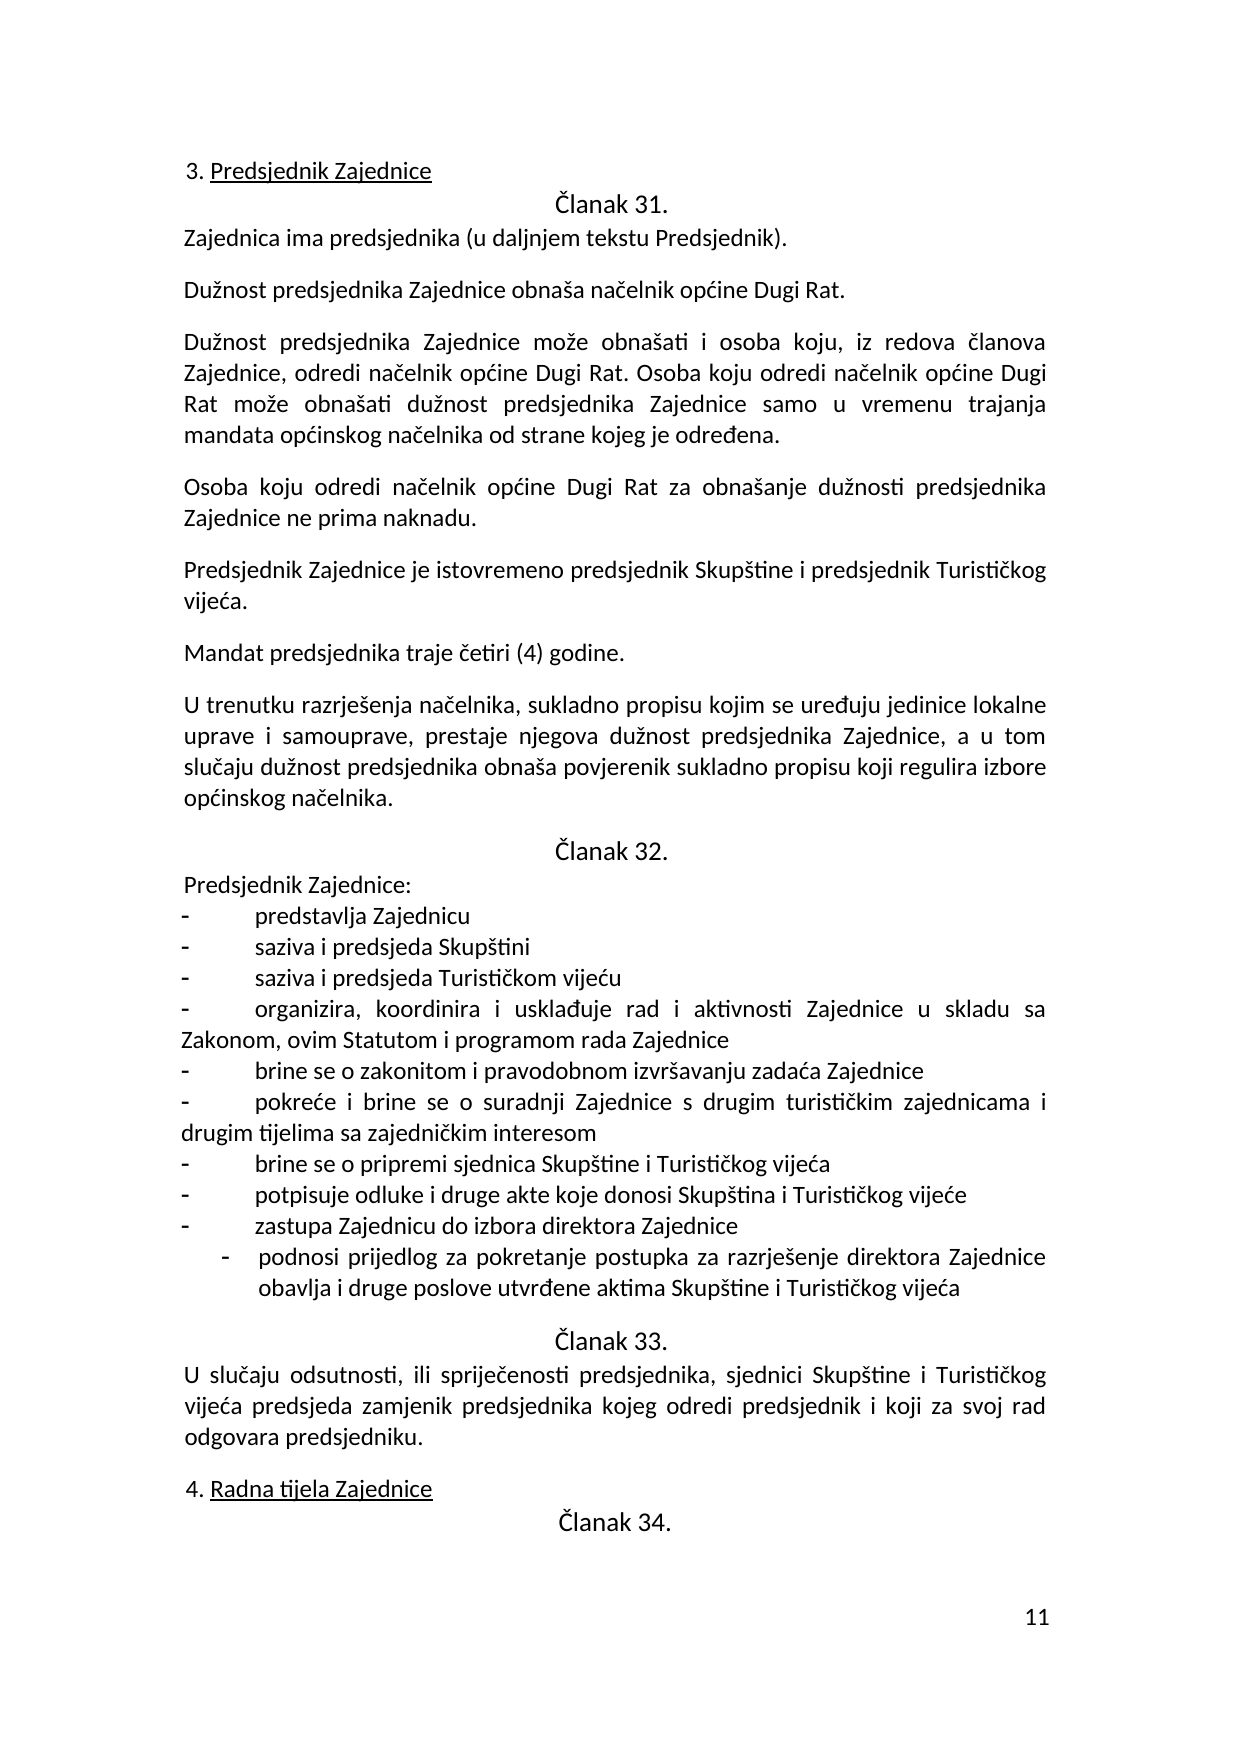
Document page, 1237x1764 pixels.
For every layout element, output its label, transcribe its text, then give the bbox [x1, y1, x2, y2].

list pokreće i brine se o suradnji Zajednice s drugim turističkim zajednicama i drugim tijelima sa zajedničkim interesom [181, 1086, 1048, 1148]
text U slučaju odsutnosti, ili spriječenosti predsjednika, sjednici Skupštine i Turističkog vijeća predsjeda zamjenik predsjednika kojeg odredi predsjednik i koji za svoj rad odgovara predsjedniku. [184, 1359, 1048, 1452]
list predstavlja Zajednicu [181, 900, 1048, 930]
list potpisuje odluke i druge akte koje donosi Skupština i Turističkog vijeće [181, 1179, 1048, 1210]
text Zajednica ima predsjednika (u daljnjem tekstu Predsjednik). [184, 222, 1048, 253]
list brine se o pripremi sjednica Skupštine i Turističkog vijeća [181, 1148, 1048, 1179]
list saziva i predsjeda Skupštini [181, 931, 1048, 961]
list organizira, koordinira i usklađuje rad i aktivnosti Zajednice u skladu sa Zakonom, ovim Statutom i programom rada Zajednice [181, 993, 1048, 1054]
text Predsjednik Zajednice: [184, 869, 786, 899]
list podnosi prijedlog za pokretanje postupka za razrješenje direktora Zajednice obavlja i druge poslove utvrđene aktima Skupštine i Turističkog vijeća [221, 1241, 1048, 1303]
text Dužnost predsjednika Zajednice može obnašati i osoba koju, iz redova članova Zajednice, odredi načelnik općine Dugi Rat. Osoba koju odredi načelnik općine Dugi Rat može obnašati dužnost predsjednika Zajednice samo u vremenu trajanja mandata općinskog načelnika od strane kojeg je određena. [184, 326, 1048, 450]
text Članak 32. [206, 834, 1017, 867]
list brine se o zakonitom i pravodobnom izvršavanju zadaća Zajednice [181, 1055, 1048, 1086]
text Članak 34. [206, 1506, 1024, 1538]
text Osoba koju odredi načelnik općine Dugi Rat za obnašanje dužnosti predsjednika Zajednice ne prima naknadu. [184, 471, 1048, 533]
text Mandat predsjednika traje četiri (4) godine. [184, 637, 1048, 667]
text Članak 33. [206, 1324, 1016, 1357]
text Dužnost predsjednika Zajednice obnaša načelnik općine Dugi Rat. [184, 274, 1048, 305]
subtitle 4. Radna tijela Zajednice [185, 1473, 1052, 1504]
list zastupa Zajednicu do izbora direktora Zajednice [181, 1210, 1048, 1241]
text U trenutku razrješenja načelnika, sukladno propisu kojim se uređuju jedinice lokalne uprave i samouprave, prestaje njegova dužnost predsjednika Zajednice, a u tom slučaju dužnost predsjednika obnaša povjerenik sukladno propisu koji regulira izbore općinskog načelnika. [184, 689, 1048, 812]
list saziva i predsjeda Turističkom vijeću [181, 962, 1048, 992]
text Članak 31. [206, 187, 1017, 220]
subtitle 3. Predsjednik Zajednice [185, 155, 1052, 186]
text Predsjednik Zajednice je istovremeno predsjednik Skupštine i predsjednik Turističkog vijeća. [184, 554, 1048, 616]
